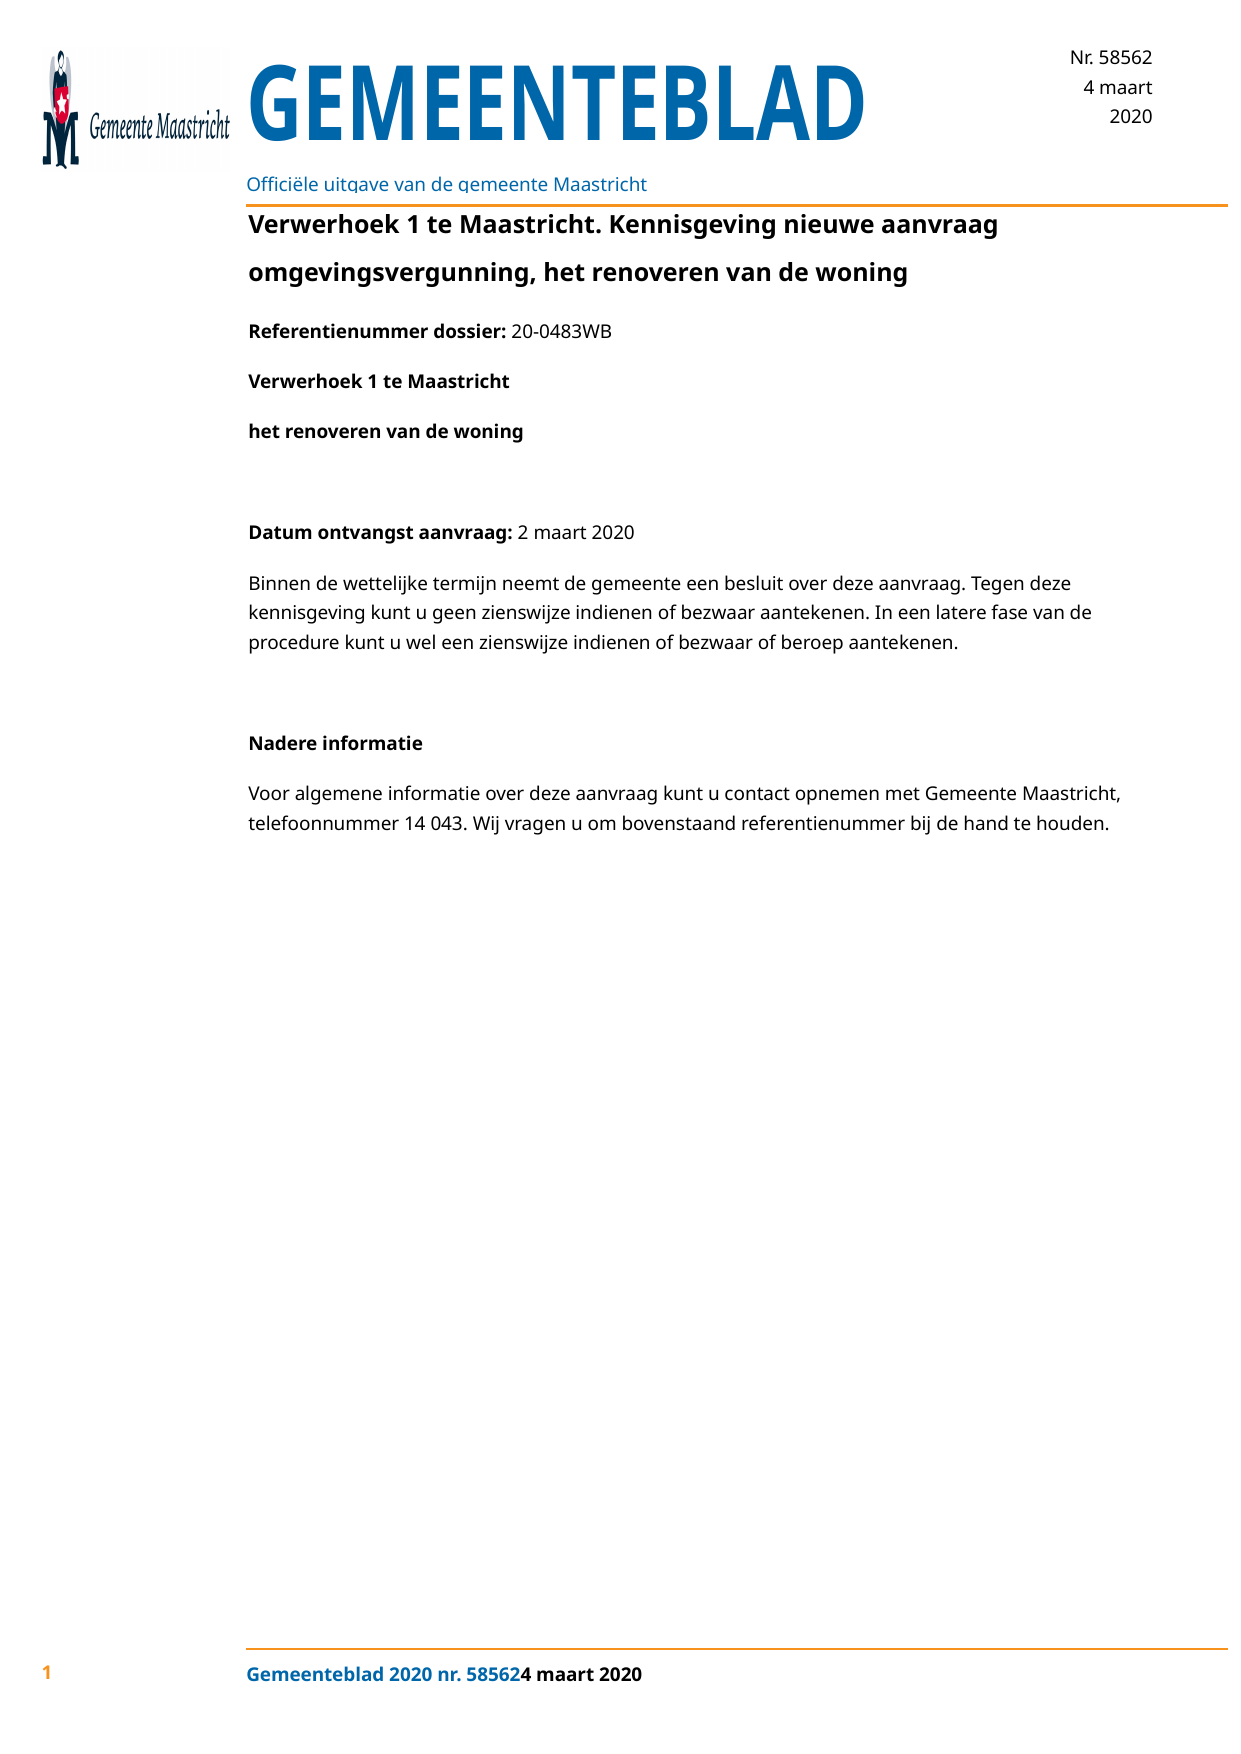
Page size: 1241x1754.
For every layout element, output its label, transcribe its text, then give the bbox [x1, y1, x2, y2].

text Nadere informatie [248, 730, 1152, 756]
text Voor algemene informatie over deze aanvraag kunt u contact opnemen met Gemeente Maastricht, telefoonnummer 14 043. Wij vragen u om bovenstaand referentienummer bij de hand te houden. [248, 780, 1152, 836]
text Binnen de wettelijke termijn neemt de gemeente een besluit over deze aanvraag. Tegen deze kennisgeving kunt u geen zienswijze indienen of bezwaar aantekenen. In een latere fase van de procedure kunt u wel een zienswijze indienen of bezwaar of beroep aantekenen. [248, 570, 1152, 655]
text Datum ontvangst aanvraag: 2 maart 2020 [248, 519, 1152, 545]
text Referentienummer dossier: 20-0483WB [248, 318, 1152, 344]
text het renoveren van de woning [248, 419, 1152, 444]
text Verwerhoek 1 te Maastricht. Kennisgeving nieuwe aanvraag omgevingsvergunning, het renoveren van de woning [248, 207, 1152, 288]
picture [41, 47, 231, 172]
text Verwerhoek 1 te Maastricht [248, 368, 1152, 394]
